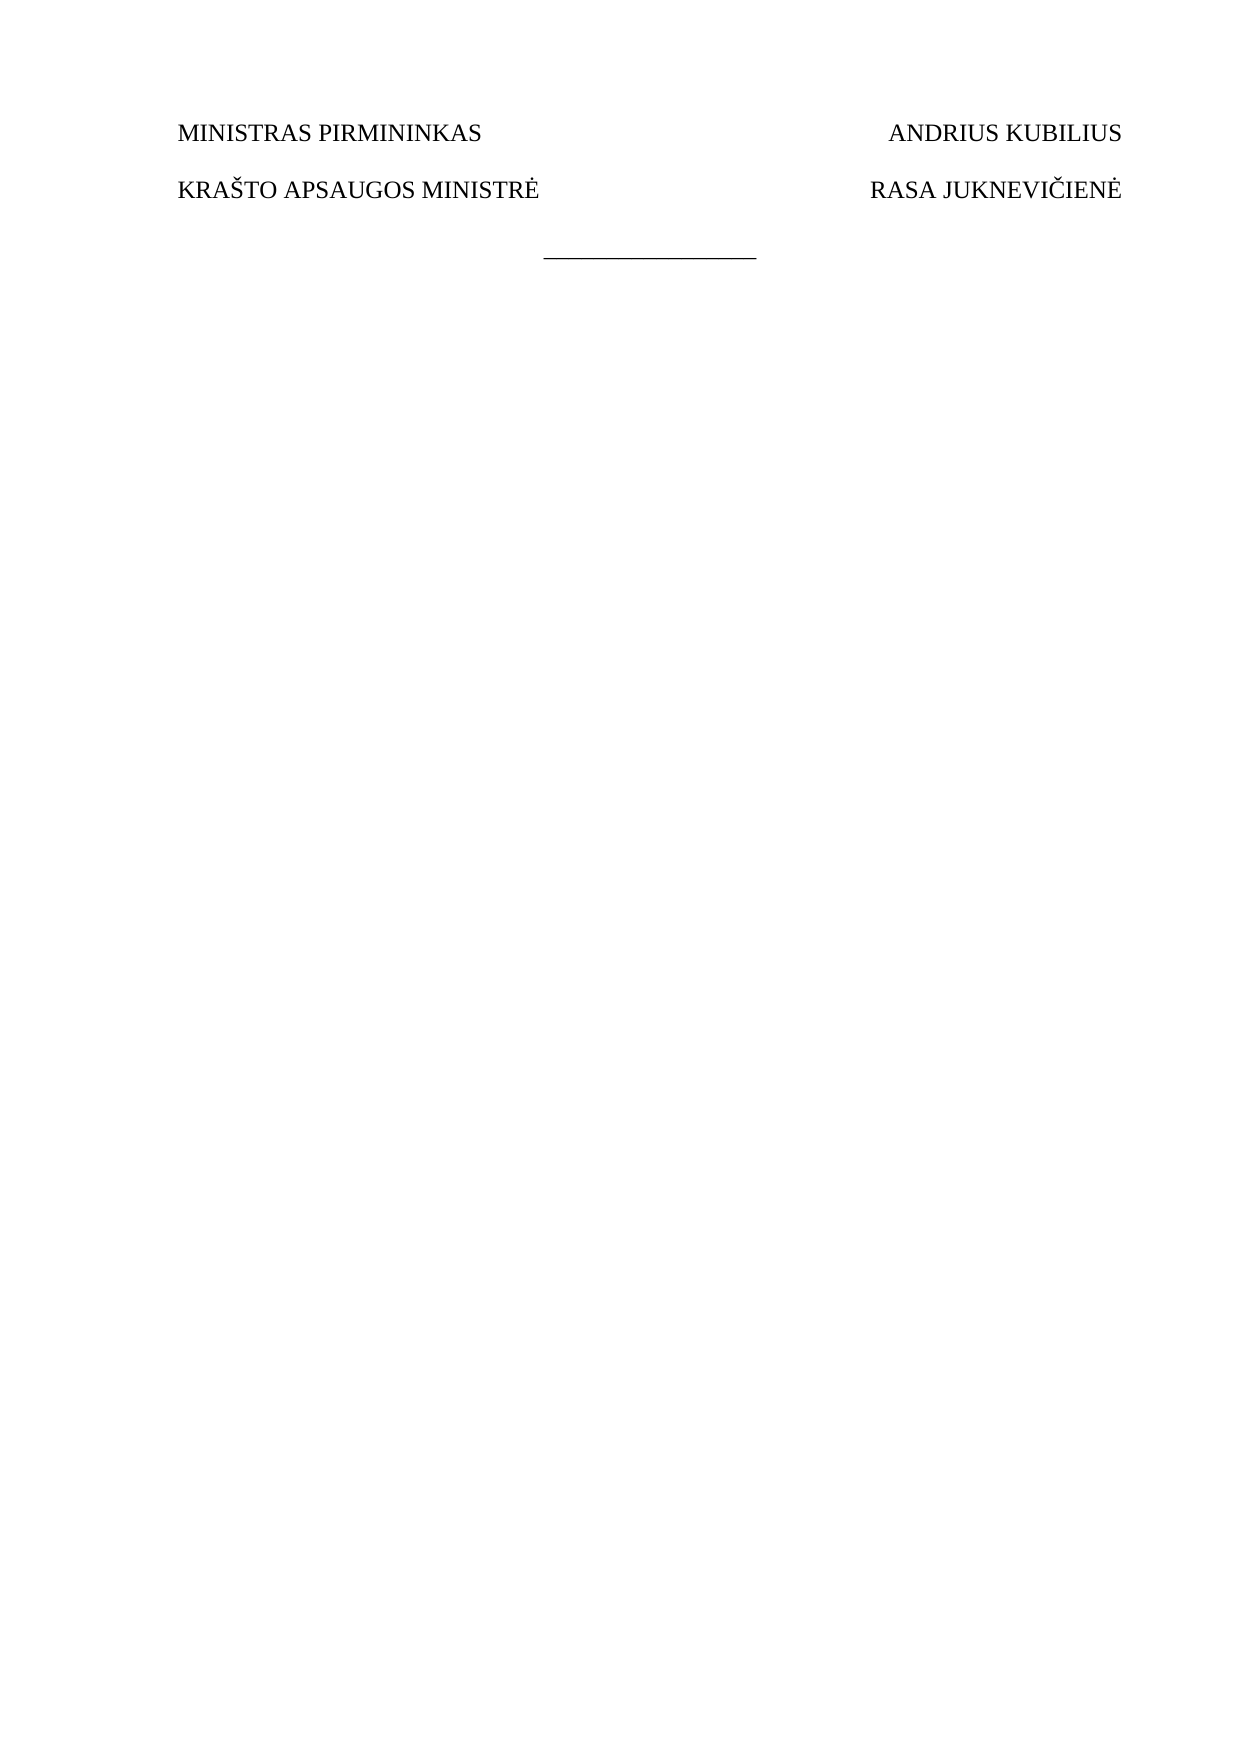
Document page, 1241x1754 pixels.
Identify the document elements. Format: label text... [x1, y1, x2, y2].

text _________________ [177, 233, 1122, 262]
text KRAŠTO APSAUGOS MINISTRĖ RASA JUKNEVIČIENĖ [177, 176, 1122, 204]
text MINISTRAS PIRMININKAS ANDRIUS KUBILIUS [177, 118, 1122, 147]
